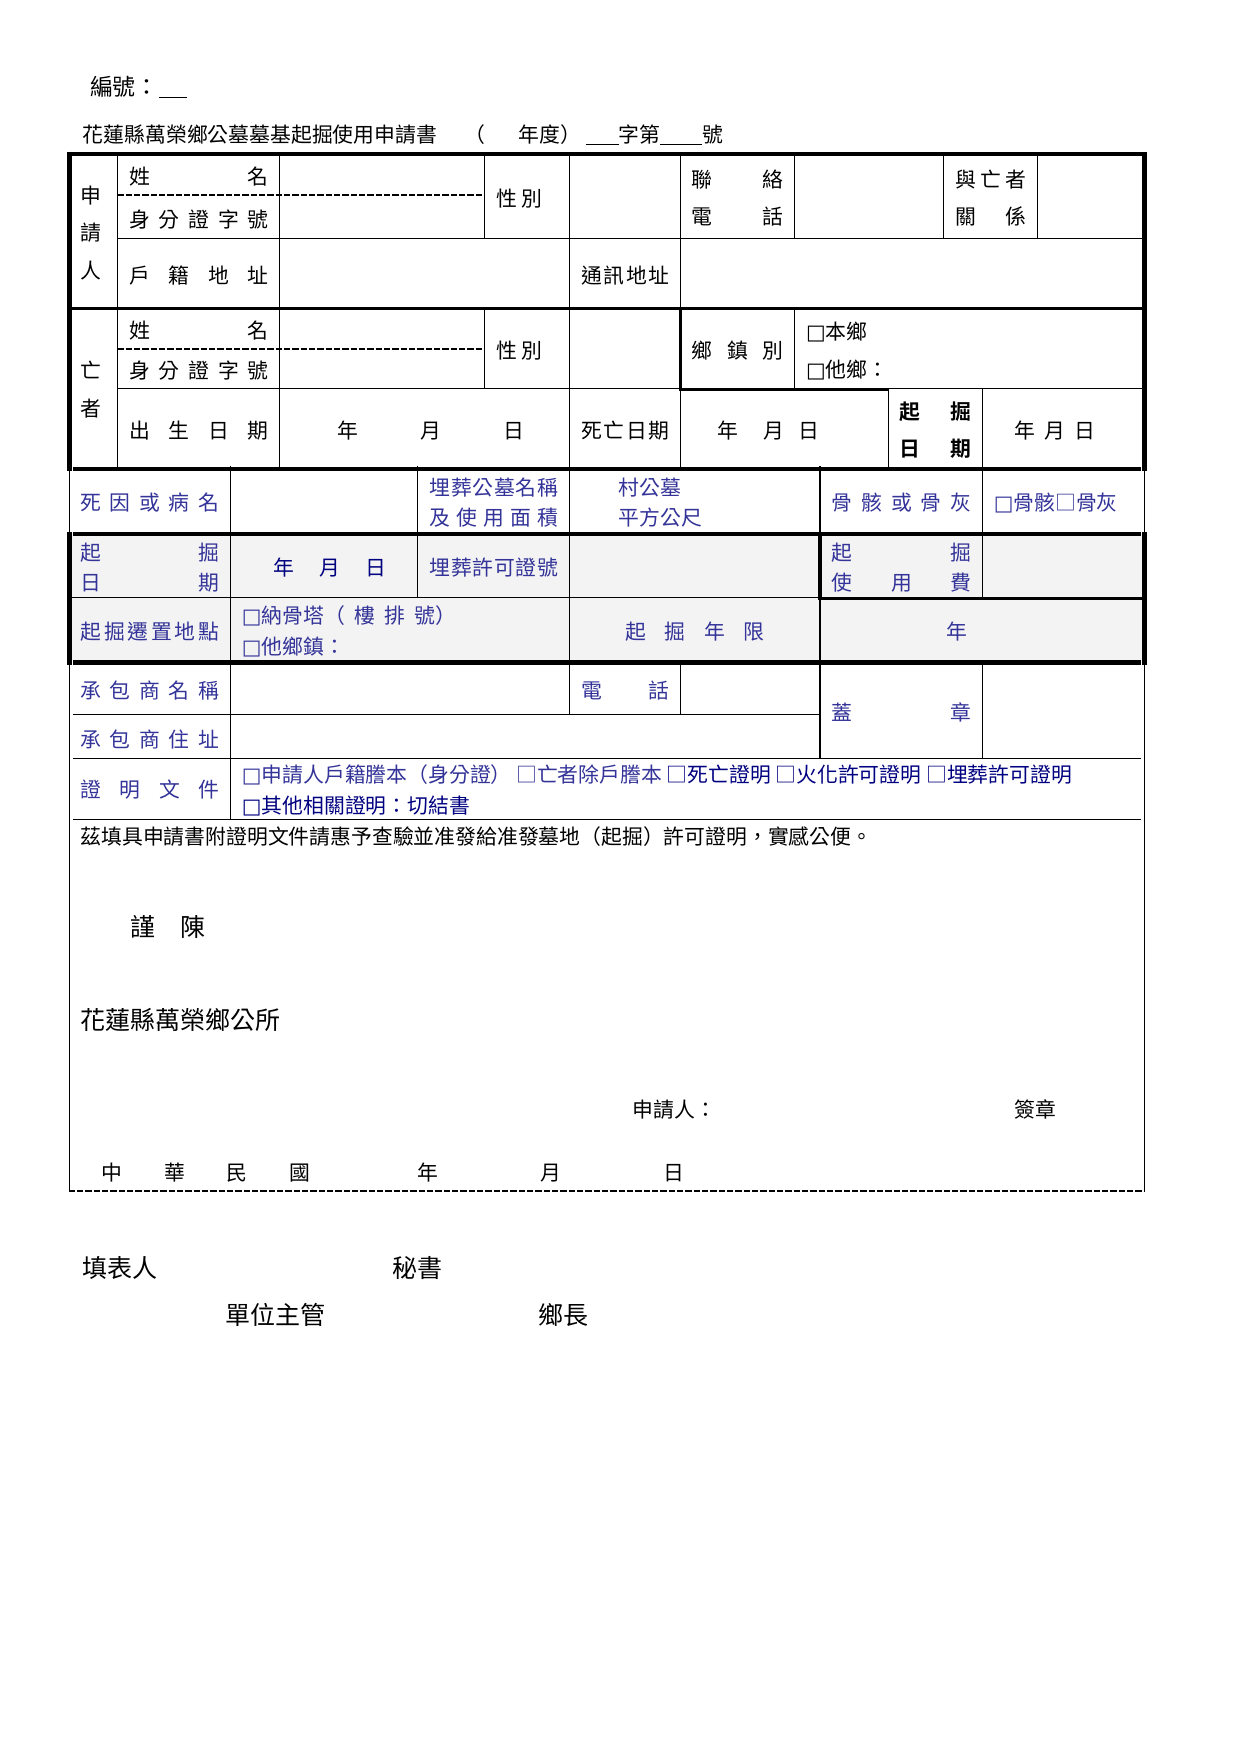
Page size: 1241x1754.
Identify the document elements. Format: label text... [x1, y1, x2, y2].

table_header 申請人 [72, 156, 117, 307]
table_header 性 別 [485, 156, 569, 238]
table_header [795, 156, 943, 238]
table_cell 茲填具申請書附證明文件請惠予查驗並准發給准發墓地（起掘）許可證明，實感公便。 謹 陳 花蓮縣萬榮鄉公所 申請人： 簽章 中 華 民 國 年 月 日 [70, 819, 1144, 1190]
table_cell 電話 [570, 665, 680, 714]
table_cell 亡者 [72, 310, 117, 466]
table_cell 死亡日期 [570, 389, 680, 466]
table_cell [231, 665, 569, 714]
table_cell [231, 715, 819, 757]
table_cell [280, 239, 569, 307]
table_cell [983, 660, 1144, 757]
table_cell 起掘 使用費 [822, 536, 982, 597]
table_cell 起掘遷置地點 [72, 598, 230, 660]
text 編號： [90, 69, 480, 102]
table_cell □骨骸□骨灰 [983, 466, 1144, 532]
table_cell □申請人戶籍謄本（身分證） □亡者除戶謄本 □死亡證明 □火化許可證明 □埋葬許可證明 □其他相關證明：切結書 [231, 758, 1144, 819]
table_header 姓 名 [118, 156, 279, 194]
table_cell 承包商住址 [70, 714, 230, 757]
table_cell 年 月 日 [280, 389, 569, 466]
text 填表人 秘書 [83, 1248, 1152, 1284]
table_cell [570, 536, 818, 597]
table_cell 承包商名稱 [70, 660, 230, 714]
table_cell [231, 471, 417, 532]
table_header 與亡者關 係 [944, 156, 1037, 238]
text 單位主管 鄉長 [83, 1296, 1152, 1332]
table_header [1038, 156, 1142, 238]
table_cell [280, 194, 484, 238]
table_header [280, 156, 484, 194]
table_cell 起掘 日期 [889, 389, 982, 466]
table_cell [681, 239, 1142, 307]
table_cell 蓋章 [821, 665, 982, 757]
table_header 聯絡 電話 [681, 156, 794, 238]
text 花蓮縣萬榮鄉公墓墓基起掘使用申請書 （ 年度） 字第 號 [83, 114, 1152, 152]
table_cell 身分證字號 [118, 194, 279, 238]
table_cell 起 掘 年 限 [570, 598, 819, 660]
table_cell 性 別 [485, 310, 569, 388]
table_cell 戶籍地址 [118, 239, 279, 307]
table_cell 埋葬許可證號 [418, 536, 569, 597]
table_cell [280, 310, 484, 348]
table_cell 年 月 日 [231, 536, 417, 597]
table_cell 埋葬公墓名稱及使用面積 [418, 471, 569, 532]
table_cell 村公墓 平方公尺 [570, 471, 819, 532]
table_cell 通訊地址 [570, 239, 680, 307]
table_cell 年 [821, 600, 1142, 660]
table_cell [983, 532, 1142, 597]
table_cell 鄉鎮別 [682, 310, 794, 388]
table_cell [280, 348, 484, 388]
table_cell 出生日期 [118, 389, 279, 466]
table_cell 死因或病名 [70, 466, 230, 532]
table_cell □本鄉 □他鄉： [795, 310, 1142, 388]
table_cell 起掘 日期 [72, 532, 230, 597]
table_cell 年 月 日 [983, 389, 1142, 466]
table_header [570, 156, 680, 238]
table_cell 身分證字號 [118, 348, 279, 388]
table_cell □納骨塔（ 樓 排 號） □他鄉鎮： [231, 598, 569, 660]
table_cell [681, 665, 819, 714]
table_cell 證明文件 [70, 758, 230, 819]
table_cell [570, 310, 679, 388]
table_cell 姓 名 [118, 310, 279, 348]
table_cell 年 月 日 [681, 391, 888, 466]
table_cell 骨骸或骨灰 [821, 471, 982, 532]
